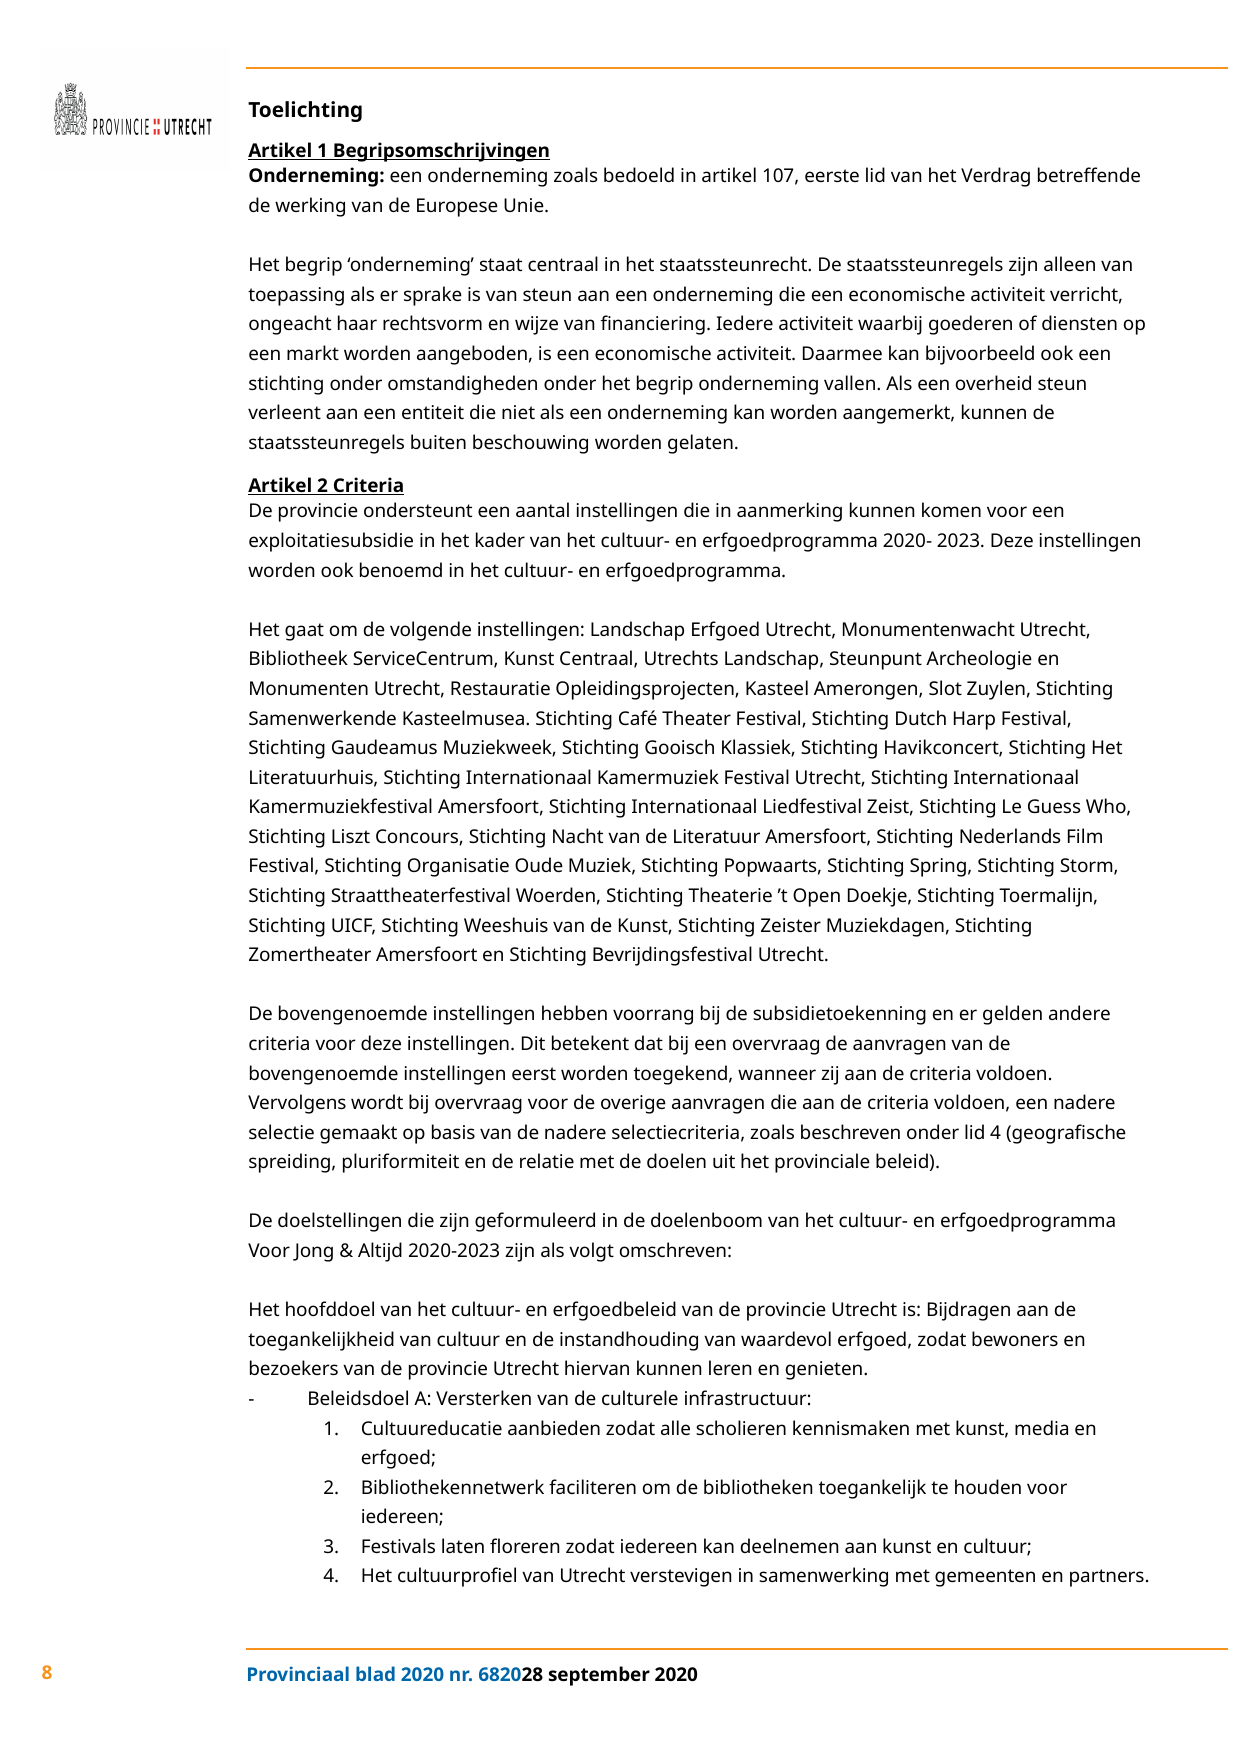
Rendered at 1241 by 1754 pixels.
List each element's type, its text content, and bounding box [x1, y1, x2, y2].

text De bovengenoemde instellingen hebben voorrang bij de subsidietoekenning en er gelden andere criteria voor deze instellingen. Dit betekent dat bij een overvraag de aanvragen van de bovengenoemde instellingen eerst worden toegekend, wanneer zij aan de criteria voldoen. Vervolgens wordt bij overvraag voor de overige aanvragen die aan de criteria voldoen, een nadere selectie gemaakt op basis van de nadere selectiecriteria, zoals beschreven onder lid 4 (geografische spreiding, pluriformiteit en de relatie met de doelen uit het provinciale beleid). [248, 1001, 1152, 1174]
text De provincie ondersteunt een aantal instellingen die in aanmerking kunnen komen voor een exploitatiesubsidie in het kader van het cultuur- en erfgoedprogramma 2020- 2023. Deze instellingen worden ook benoemd in het cultuur- en erfgoedprogramma. [248, 498, 1152, 583]
text Artikel 1 Begripsomschrijvingen [248, 137, 1152, 163]
text Onderneming: een onderneming zoals bedoeld in artikel 107, eerste lid van het Verdrag betreffende de werking van de Europese Unie. [248, 163, 1152, 218]
text Het begrip ‘onderneming’ staat centraal in het staatssteunrecht. De staatssteunregels zijn alleen van toepassing als er sprake is van steun aan een onderneming die een economische activiteit verricht, ongeacht haar rechtsvorm en wijze van financiering. Iedere activiteit waarbij goederen of diensten op een markt worden aangeboden, is een economische activiteit. Daarmee kan bijvoorbeeld ook een stichting onder omstandigheden onder het begrip onderneming vallen. Als een overheid steun verleent aan een entiteit die niet als een onderneming kan worden aangemerkt, kunnen de staatssteunregels buiten beschouwing worden gelaten. [248, 251, 1152, 454]
text Artikel 2 Criteria [248, 472, 1152, 498]
text Het hoofddoel van het cultuur- en erfgoedbeleid van de provincie Utrecht is: Bijdragen aan de toegankelijkheid van cultuur en de instandhouding van waardevol erfgoed, zodat bewoners en bezoekers van de provincie Utrecht hiervan kunnen leren en genieten. [248, 1296, 1152, 1381]
text De doelstellingen die zijn geformuleerd in de doelenboom van het cultuur- en erfgoedprogramma Voor Jong & Altijd 2020-2023 zijn als volgt omschreven: [248, 1208, 1152, 1263]
text Het gaat om de volgende instellingen: Landschap Erfgoed Utrecht, Monumentenwacht Utrecht, Bibliotheek ServiceCentrum, Kunst Centraal, Utrechts Landschap, Steunpunt Archeologie en Monumenten Utrecht, Restauratie Opleidingsprojecten, Kasteel Amerongen, Slot Zuylen, Stichting Samenwerkende Kasteelmusea. Stichting Café Theater Festival, Stichting Dutch Harp Festival, Stichting Gaudeamus Muziekweek, Stichting Gooisch Klassiek, Stichting Havikconcert, Stichting Het Literatuurhuis, Stichting Internationaal Kamermuziek Festival Utrecht, Stichting Internationaal Kamermuziekfestival Amersfoort, Stichting Internationaal Liedfestival Zeist, Stichting Le Guess Who, Stichting Liszt Concours, Stichting Nacht van de Literatuur Amersfoort, Stichting Nederlands Film Festival, Stichting Organisatie Oude Muziek, Stichting Popwaarts, Stichting Spring, Stichting Storm, Stichting Straattheaterfestival Woerden, Stichting Theaterie ’t Open Doekje, Stichting Toermalijn, Stichting UICF, Stichting Weeshuis van de Kunst, Stichting Zeister Muziekdagen, Stichting Zomertheater Amersfoort en Stichting Bevrijdingsfestival Utrecht. [248, 616, 1152, 967]
list Festivals laten floreren zodat iedereen kan deelnemen aan kunst en cultuur; [323, 1533, 1152, 1559]
list Beleidsdoel A: Versterken van de culturele infrastructuur: [248, 1385, 1152, 1411]
list Het cultuurprofiel van Utrecht verstevigen in samenwerking met gemeenten en partners. [323, 1563, 1152, 1588]
list Bibliothekennetwerk faciliteren om de bibliotheken toegankelijk te houden voor iedereen; [323, 1474, 1152, 1529]
picture [41, 47, 231, 172]
list Cultuureducatie aanbieden zodat alle scholieren kennismaken met kunst, media en erfgoed; [323, 1415, 1152, 1470]
text Toelichting [248, 95, 1152, 123]
